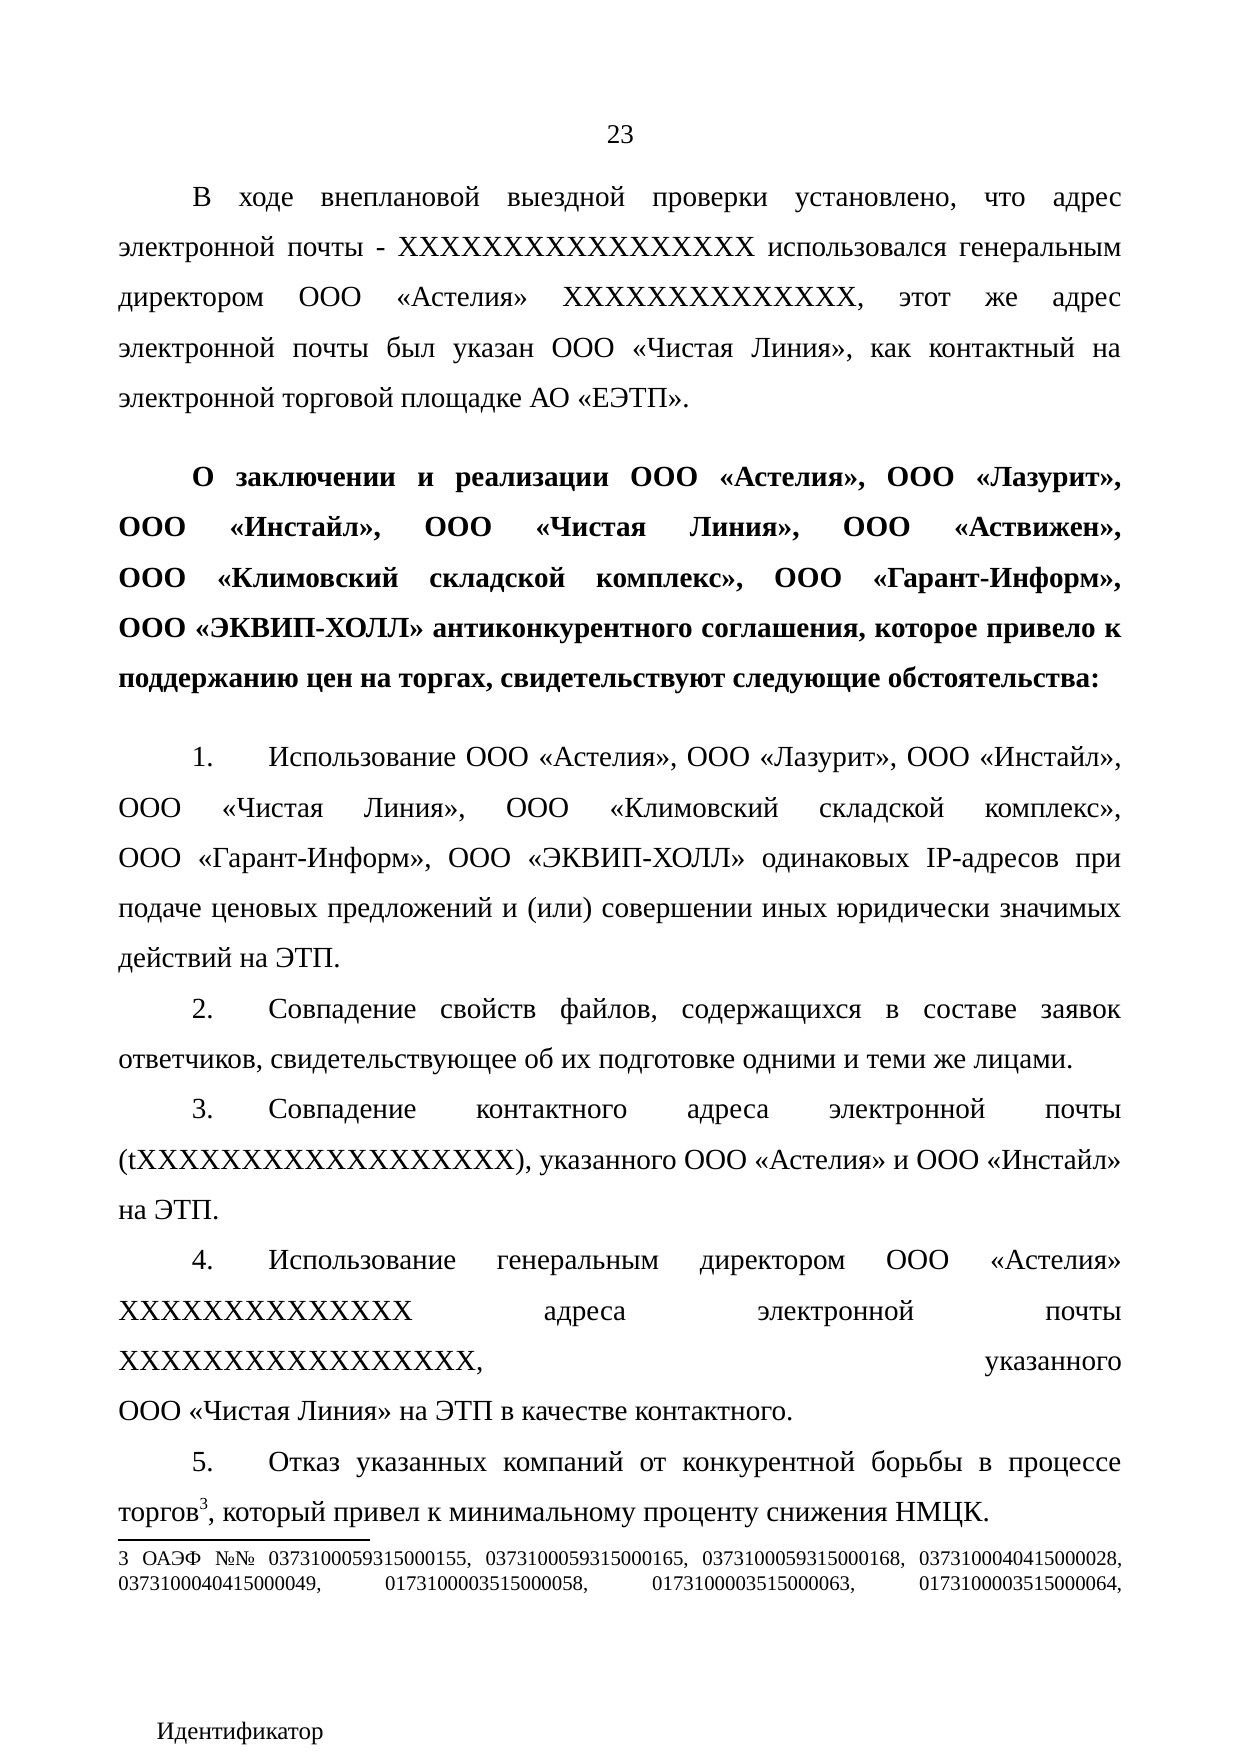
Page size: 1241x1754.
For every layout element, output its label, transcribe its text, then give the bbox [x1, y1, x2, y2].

list ОАЭФ №№ 0373100059315000155, 0373100059315000165, 0373100059315000168, 0373100040415000028, 0373100040415000049, 0173100003515000058, 0173100003515000063, 0173100003515000064, [118, 1546, 1122, 1595]
list Отказ указанных компаний от конкурентной борьбы в процессе торгов, который привел к минимальному проценту снижения НМЦК. [118, 1444, 1122, 1528]
text О заключении и реализации ООО «Астелия», ООО «Лазурит», ООО «Инстайл», ООО «Чистая Линия», ООО «Аствижен», ООО «Климовский складской комплекс», ООО «Гарант-Информ», ООО «ЭКВИП-ХОЛЛ» антиконкурентного соглашения, которое привело к поддержанию цен на торгах, свидетельствуют следующие обстоятельства: [118, 459, 1122, 694]
text В ходе внеплановой выездной проверки установлено, что адрес электронной почты - XXXXXXXXXXXXXXXXX использовался генеральным директором ООО «Астелия» XXXXXXXXXXXXXX, этот же адрес электронной почты был указан ООО «Чистая Линия», как контактный на электронной торговой площадке АО «ЕЭТП». [118, 179, 1122, 413]
list Совпадение контактного адреса электронной почты (tXXXXXXXXXXXXXXXXXX), указанного ООО «Астелия» и ООО «Инстайл» на ЭТП. [118, 1092, 1122, 1226]
list Совпадение свойств файлов, содержащихся в составе заявок ответчиков, свидетельствующее об их подготовке одними и теми же лицами. [118, 991, 1122, 1075]
list Использование ООО «Астелия», ООО «Лазурит», ООО «Инстайл», ООО «Чистая Линия», ООО «Климовский складской комплекс», ООО «Гарант-Информ», ООО «ЭКВИП-ХОЛЛ» одинаковых IP-адресов при подаче ценовых предложений и (или) совершении иных юридически значимых действий на ЭТП. [118, 739, 1122, 974]
list Использование генеральным директором ООО «Астелия» XXXXXXXXXXXXXX адреса электронной почты XXXXXXXXXXXXXXXXX, указанного ООО «Чистая Линия» на ЭТП в качестве контактного. [118, 1242, 1122, 1427]
